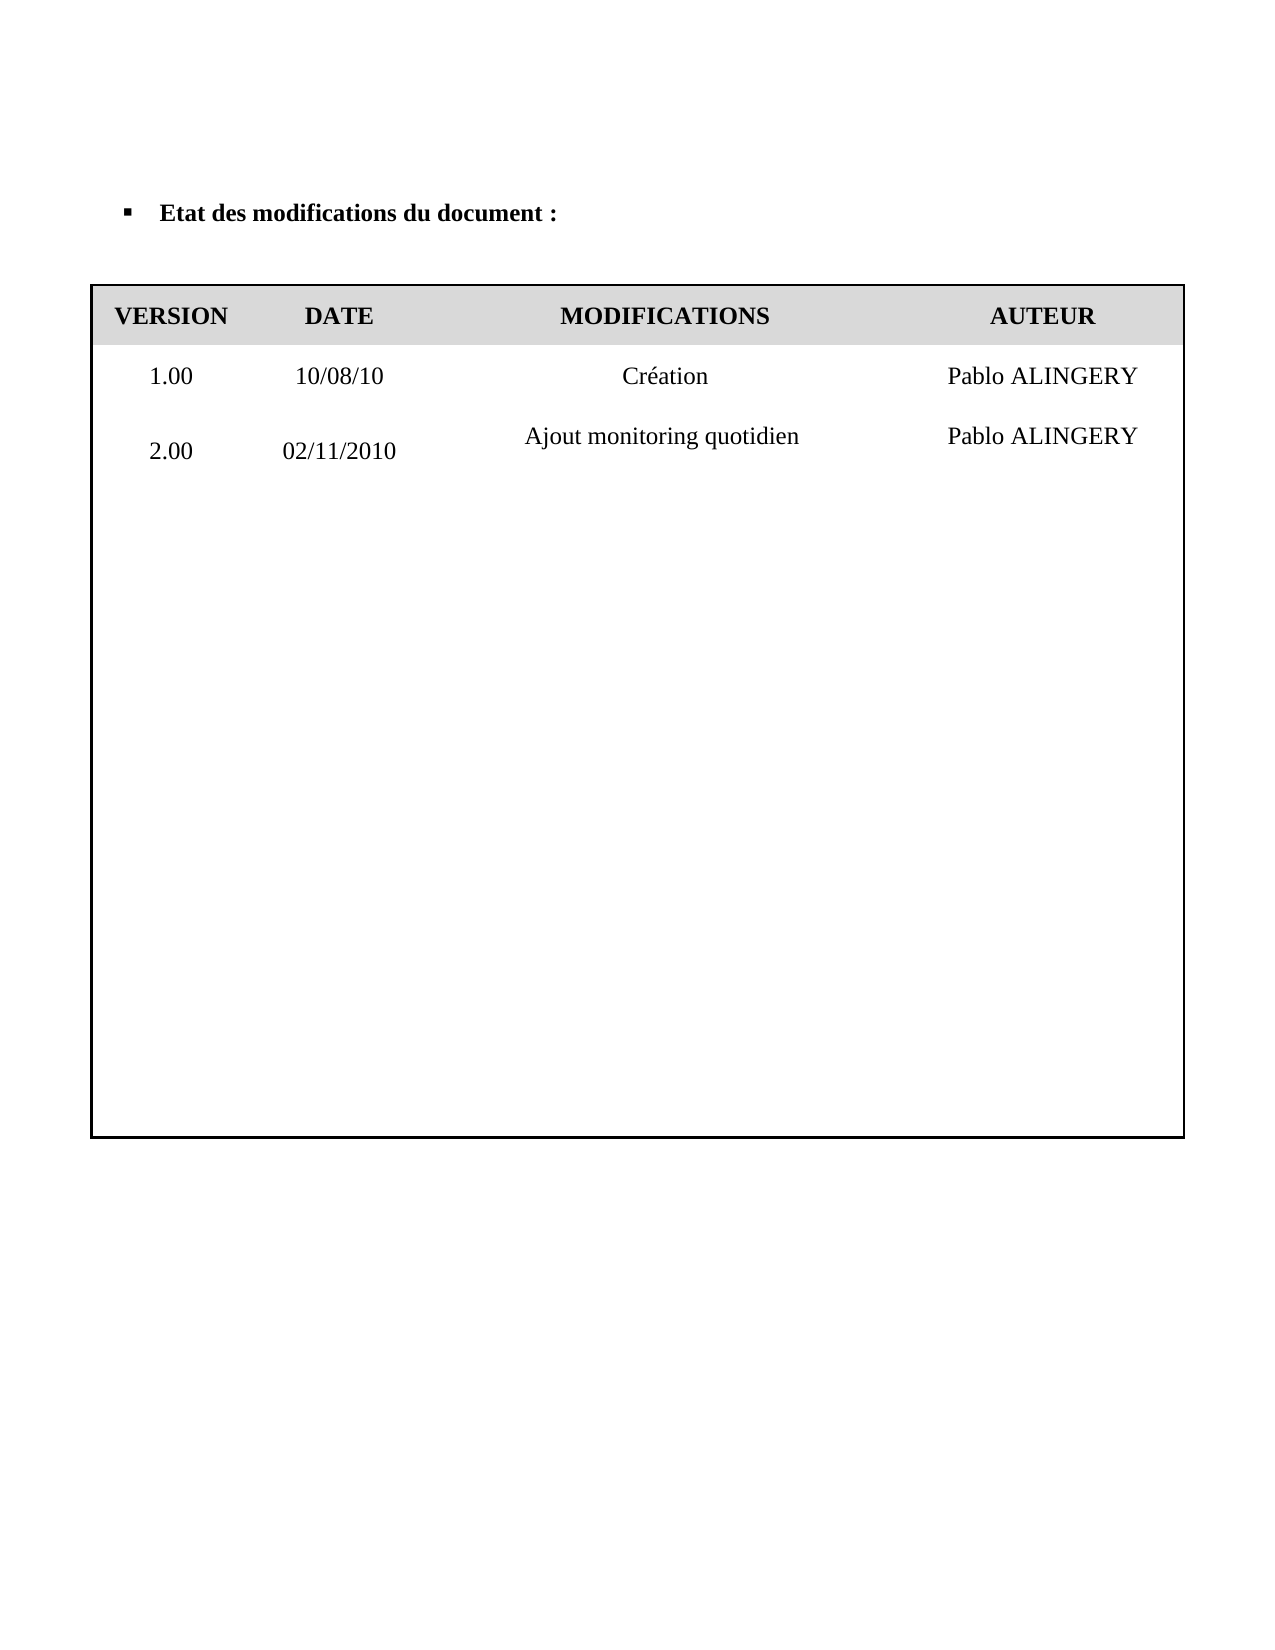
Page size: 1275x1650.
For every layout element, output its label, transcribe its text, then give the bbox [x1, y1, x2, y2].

table_cell [428, 466, 902, 527]
table_cell [251, 1072, 428, 1136]
table_cell [251, 951, 428, 1012]
table_cell [93, 951, 251, 1012]
table_cell [428, 890, 902, 951]
table_cell [251, 709, 428, 769]
table_cell [902, 648, 1183, 708]
table_cell [251, 587, 428, 648]
table_cell [251, 890, 428, 951]
table_cell [902, 769, 1183, 830]
table_cell [428, 648, 902, 708]
table_cell [902, 709, 1183, 769]
table_cell Création [428, 345, 902, 405]
table_cell 08/10/10 [251, 345, 428, 405]
table_cell [93, 648, 251, 708]
table_cell [902, 1072, 1183, 1136]
table_cell [902, 890, 1183, 951]
table_cell [251, 648, 428, 708]
table_cell [428, 769, 902, 830]
table_cell Pablo ALINGERY [902, 405, 1183, 466]
table_cell [428, 709, 902, 769]
table_cell [902, 1012, 1183, 1072]
table_cell [428, 951, 902, 1012]
table_cell 2.00 [93, 405, 251, 466]
table_cell Ajout monitoring quotidien [428, 405, 902, 466]
table_cell 02/11/2010 [251, 405, 428, 466]
table_cell [428, 587, 902, 648]
table_cell [428, 1012, 902, 1072]
table_cell [93, 587, 251, 648]
table_cell Pablo ALINGERY [902, 345, 1183, 405]
table_cell [251, 527, 428, 587]
table_cell 1,00 [93, 345, 251, 405]
table_header DATE [251, 286, 428, 345]
table_cell [902, 466, 1183, 527]
table_cell [428, 1072, 902, 1136]
table_cell [93, 1012, 251, 1072]
table_cell [93, 1072, 251, 1136]
table_cell [93, 709, 251, 769]
table_cell [902, 527, 1183, 587]
table_header VERSION [93, 286, 251, 345]
table_cell [93, 466, 251, 527]
table_cell [93, 890, 251, 951]
table_cell [251, 830, 428, 890]
table_cell [428, 527, 902, 587]
table_cell [251, 1012, 428, 1072]
table_cell [251, 769, 428, 830]
table_header AUTEUR [902, 286, 1183, 345]
list Etat des modifications du document : [122, 198, 1172, 227]
table_cell [902, 951, 1183, 1012]
table_cell [251, 466, 428, 527]
table_header MODIFICATIONS [428, 286, 902, 345]
table_cell [93, 769, 251, 830]
table_cell [93, 830, 251, 890]
table_cell [93, 527, 251, 587]
table_cell [902, 587, 1183, 648]
table_cell [902, 830, 1183, 890]
table_cell [428, 830, 902, 890]
